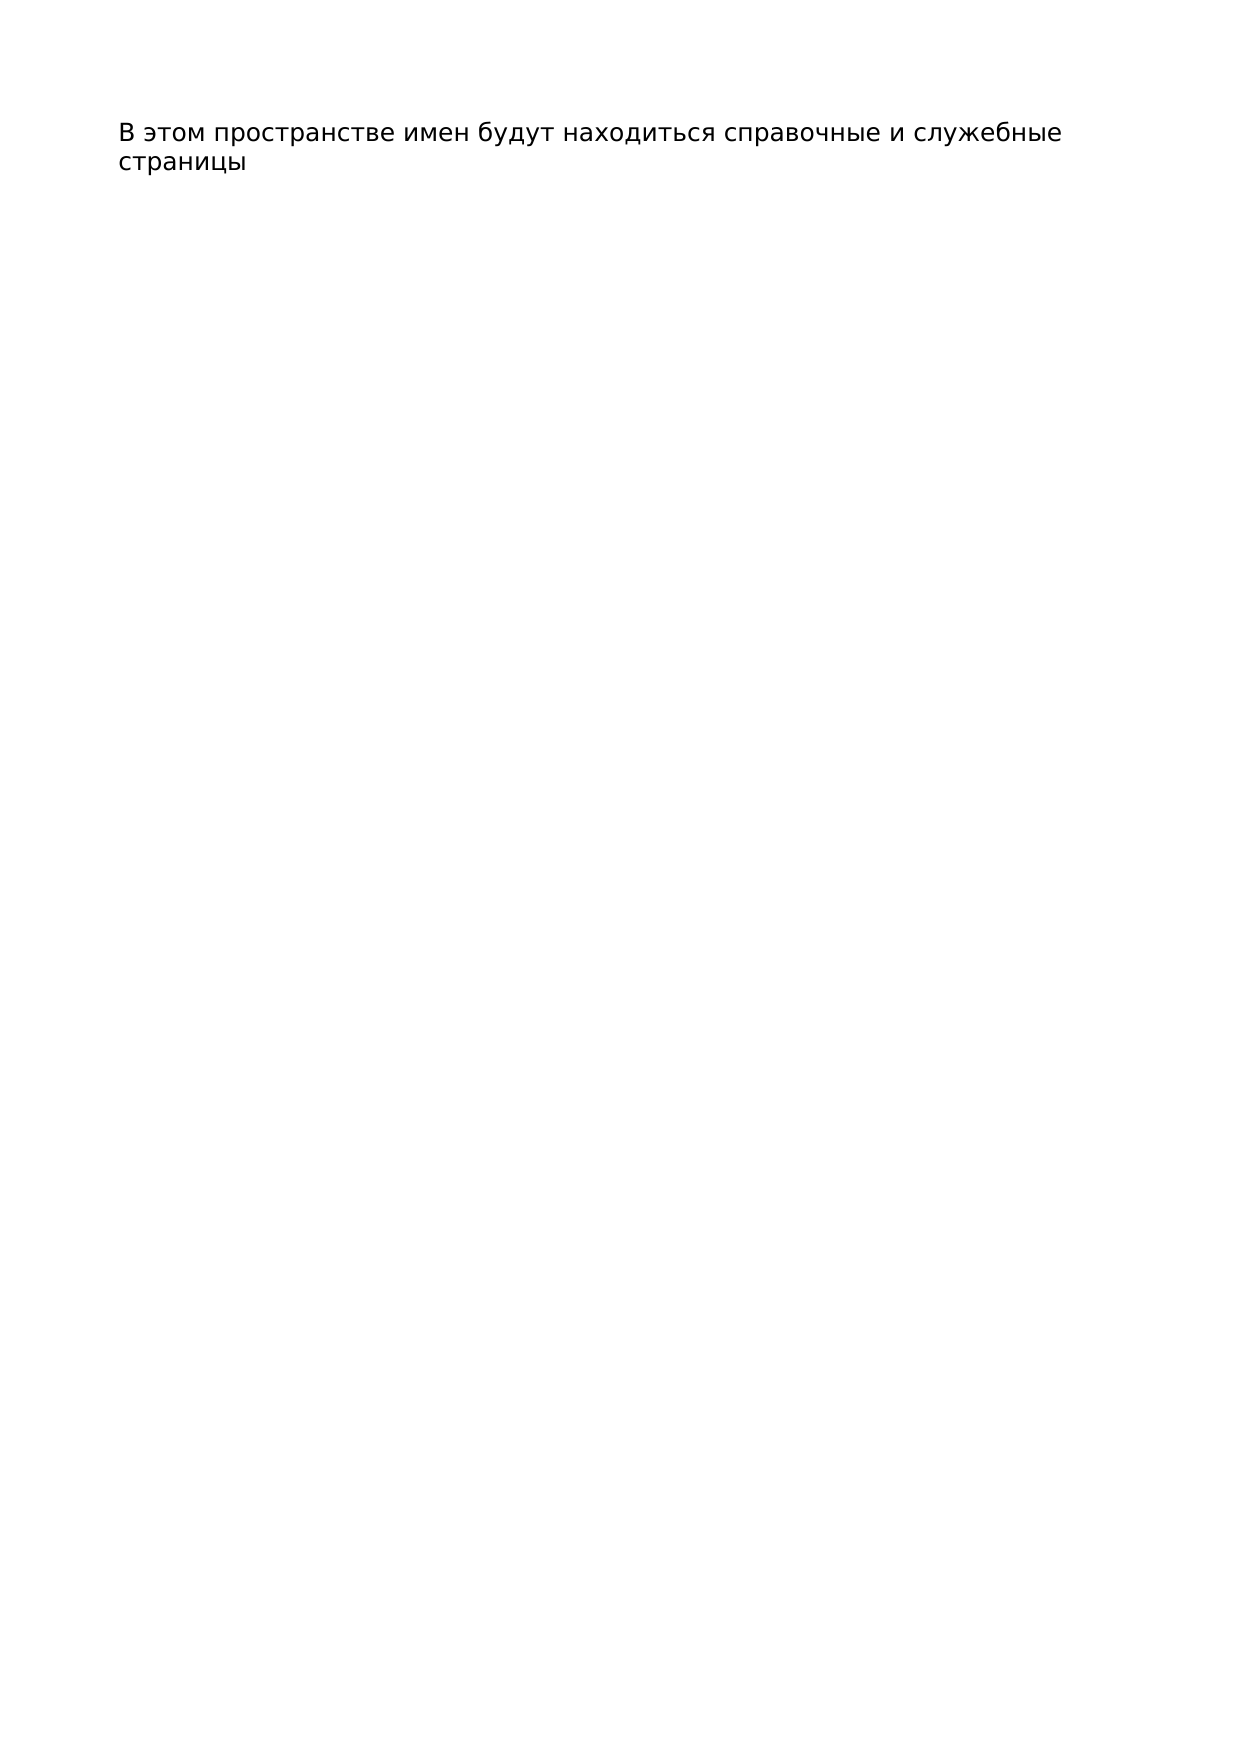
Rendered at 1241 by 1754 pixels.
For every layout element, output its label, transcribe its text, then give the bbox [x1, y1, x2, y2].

text В этом пространстве имен будут находиться справочные и служебные страницы [118, 118, 1122, 176]
